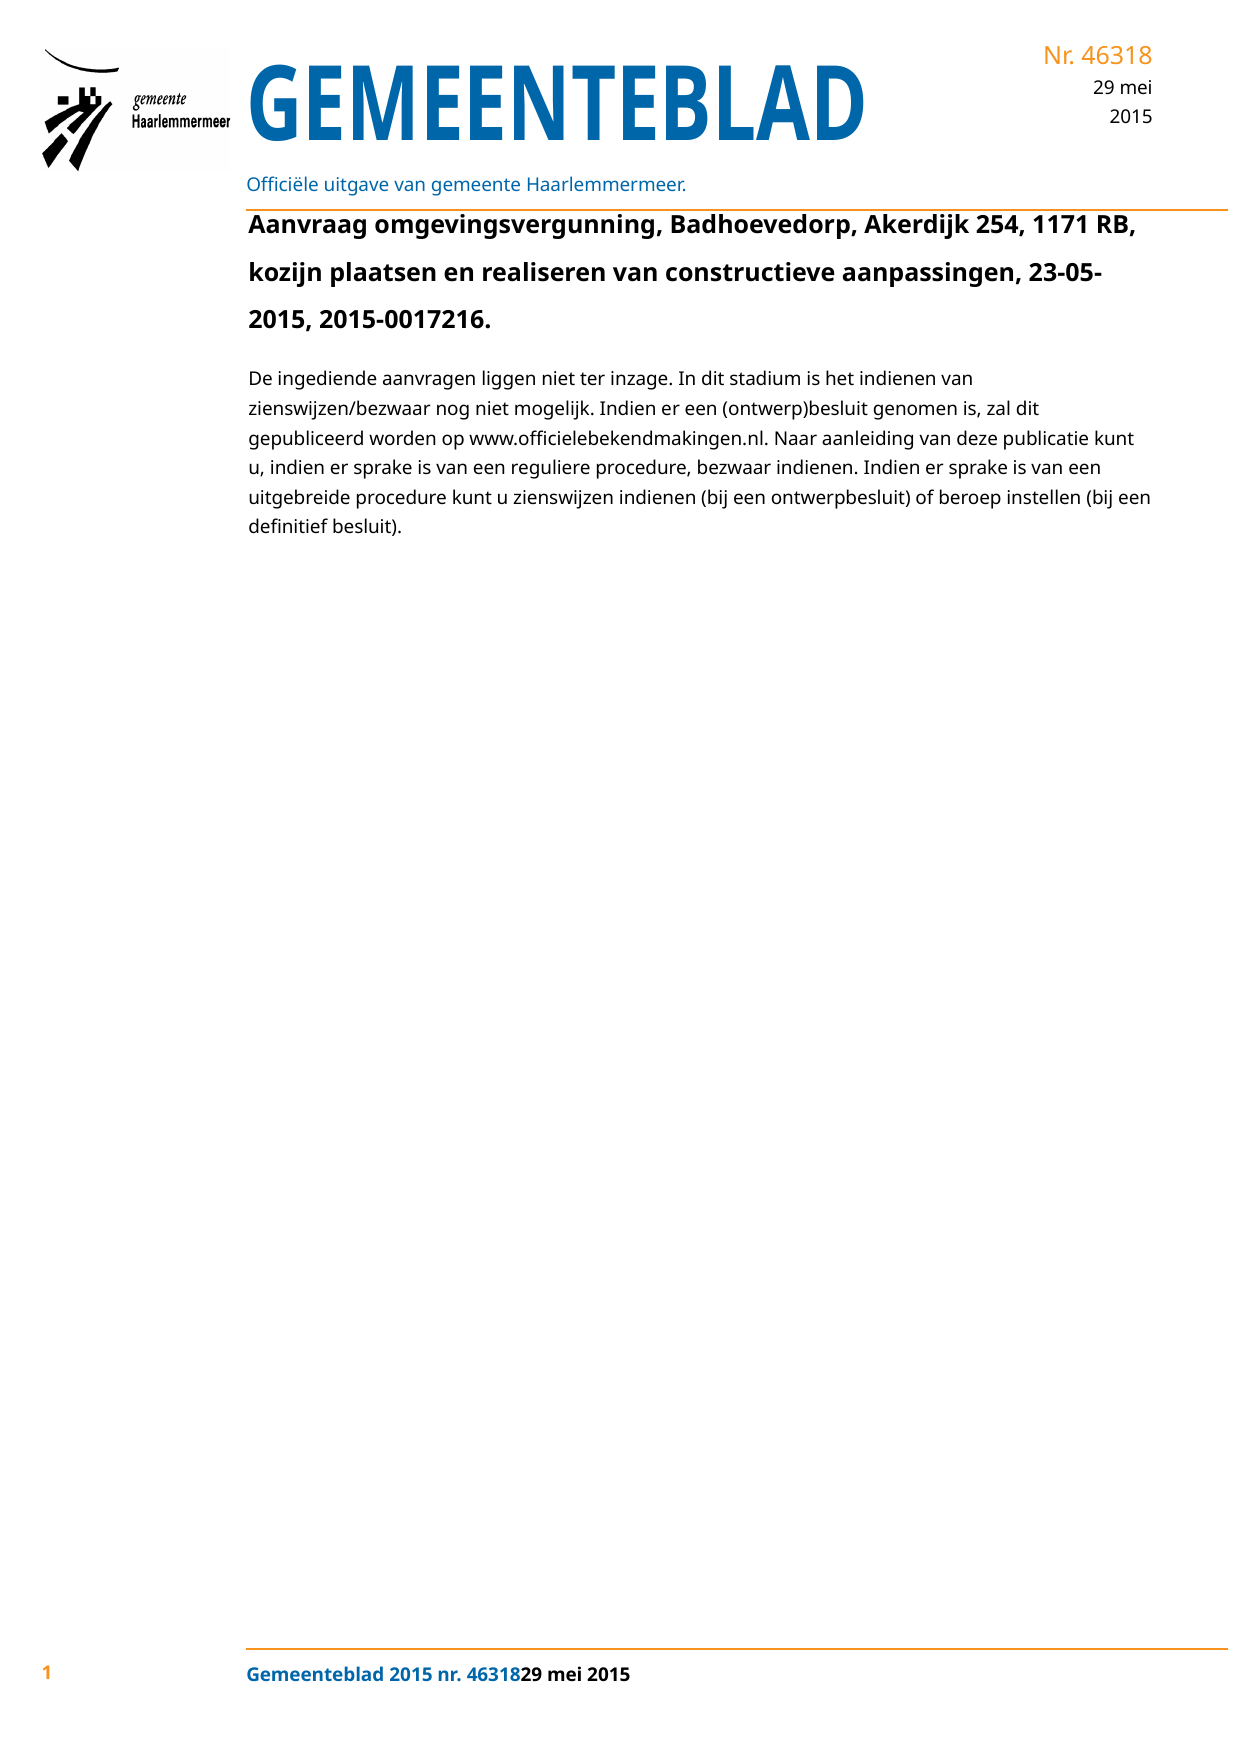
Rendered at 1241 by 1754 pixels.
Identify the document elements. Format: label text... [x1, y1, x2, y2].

text De ingediende aanvragen liggen niet ter inzage. In dit stadium is het indienen van zienswijzen/bezwaar nog niet mogelijk. Indien er een (ontwerp)besluit genomen is, zal dit gepubliceerd worden op www.officielebekendmakingen.nl. Naar aanleiding van deze publicatie kunt u, indien er sprake is van een reguliere procedure, bezwaar indienen. Indien er sprake is van een uitgebreide procedure kunt u zienswijzen indienen (bij een ontwerpbesluit) of beroep instellen (bij een definitief besluit). [248, 366, 1152, 539]
text Aanvraag omgevingsvergunning, Badhoevedorp, Akerdijk 254, 1171 RB, kozijn plaatsen en realiseren van constructieve aanpassingen, 23-05-2015, 2015-0017216. [248, 211, 1152, 336]
picture [41, 47, 231, 172]
